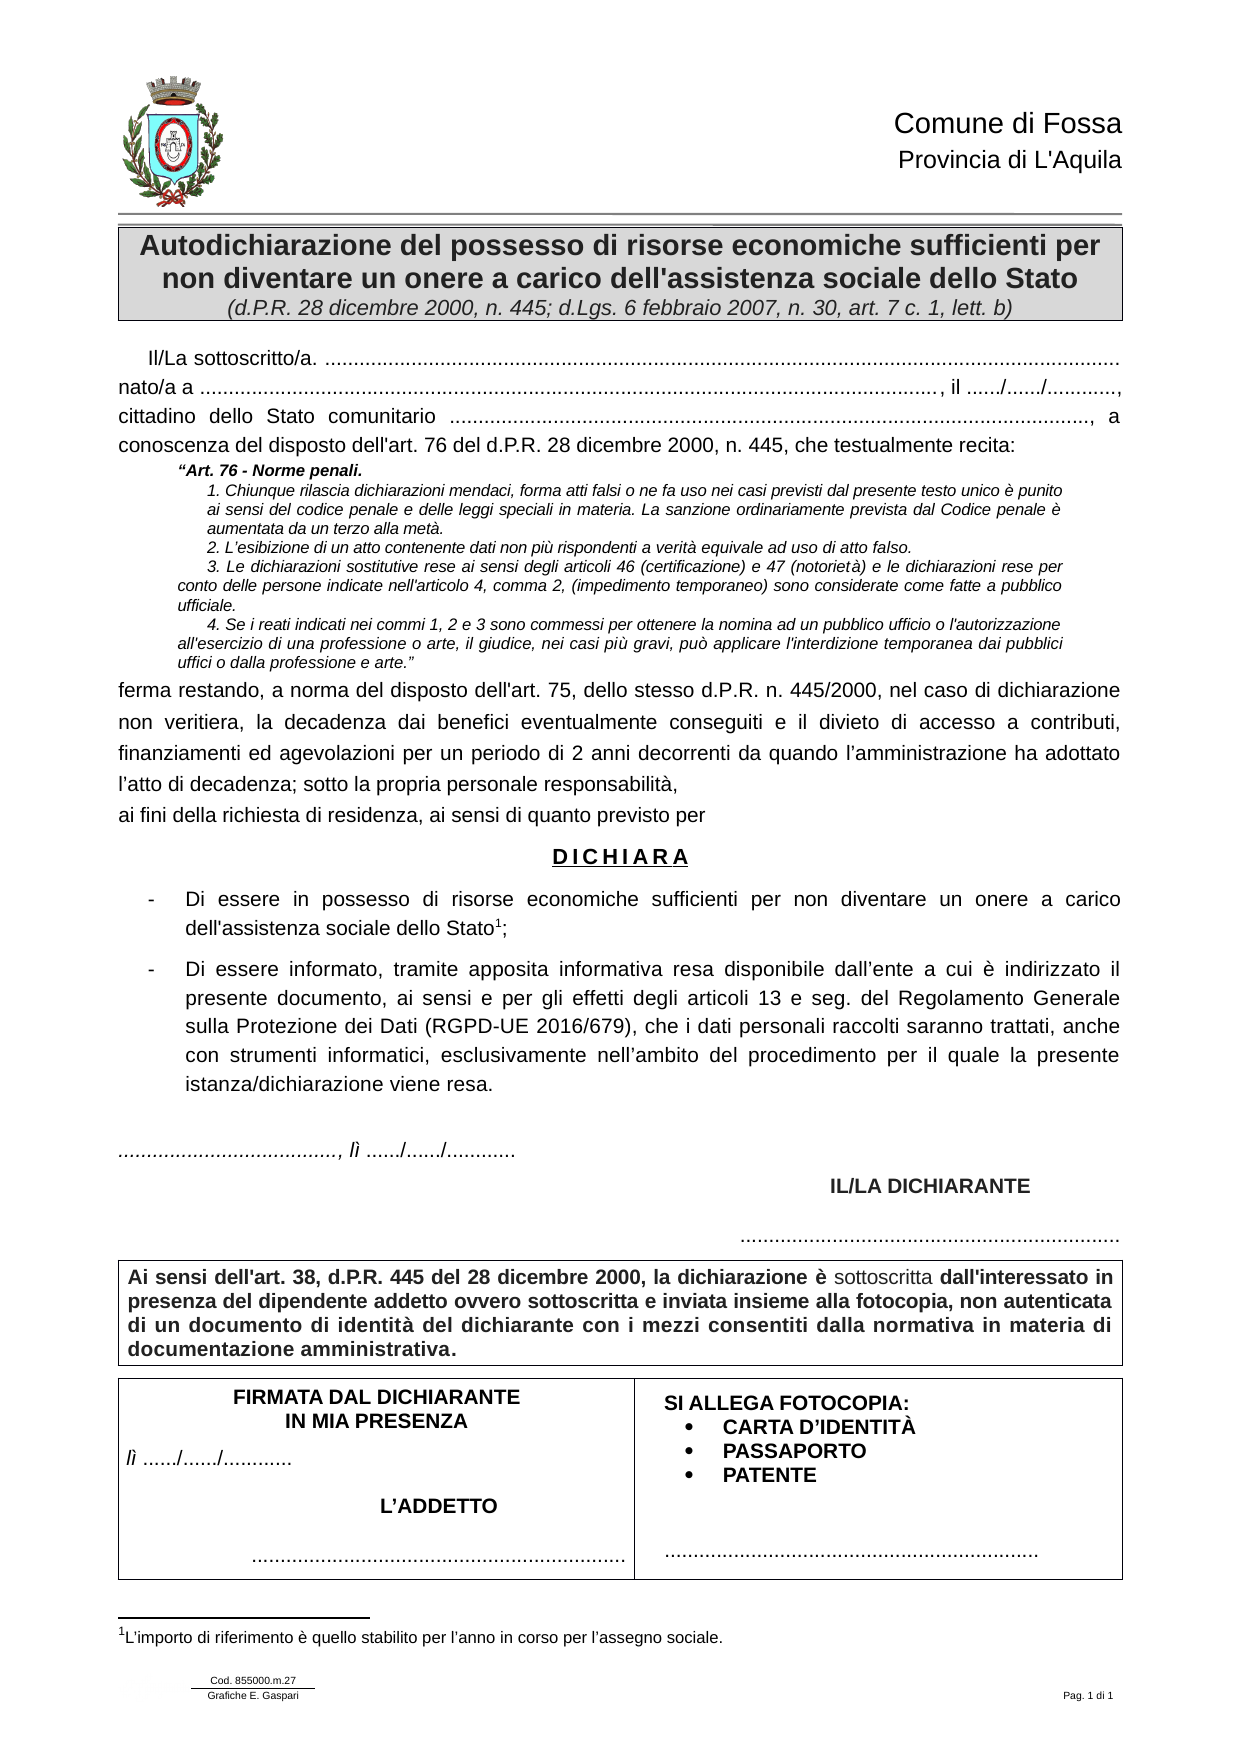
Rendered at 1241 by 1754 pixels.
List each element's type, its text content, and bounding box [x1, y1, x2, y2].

picture [122, 76, 224, 207]
text “Art. 76 - Norme penali. [177, 461, 1063, 480]
text DICHIARA [118, 844, 1122, 869]
text IL/LA DICHIARANTE [738, 1174, 1122, 1198]
text Il/La sottoscritto/a. .......................................................................................................................................... nato/a a ................................................................................................................................, il ....../....../............, cittadino dello Stato comunitario ..............................................................................................................., a conoscenza del disposto dell'art. 76 del d.P.R. 28 dicembre 2000, n. 445, che testualmente recita: [118, 346, 1122, 456]
text ai fini della richiesta di residenza, ai sensi di quanto previsto per [118, 803, 1122, 827]
text 1. Chiunque rilascia dichiarazioni mendaci, forma atti falsi o ne fa uso nei casi previsti dal presente testo unico è punito ai sensi del codice penale e delle leggi speciali in materia. La sanzione ordinariamente prevista dal Codice penale è aumentata da un terzo alla metà. [207, 480, 1063, 538]
table_header FIRMATA DAL DICHIARANTE IN MIA PRESENZA lì ....../....../............ L’ADDETTO ................................................................. [119, 1379, 634, 1579]
table_header Autodichiarazione del possesso di risorse economiche sufficienti per non diventare un onere a carico dell'assistenza sociale dello Stato (d.P.R. 28 dicembre 2000, n. 445; d.Lgs. 6 febbraio 2007, n. 30, art. 7 c. 1, lett. b) [119, 228, 1122, 320]
text ferma restando, a norma del disposto dell'art. 75, dello stesso d.P.R. n. 445/2000, nel caso di dichiarazione non veritiera, la decadenza dai benefici eventualmente conseguiti e il divieto di accesso a contributi, finanziamenti ed agevolazioni per un periodo di 2 anni decorrenti da quando l’amministrazione ha adottato l’atto di decadenza; sotto la propria personale responsabilità, [118, 678, 1122, 796]
text 4. Se i reati indicati nei commi 1, 2 e 3 sono commessi per ottenere la nomina ad un pubblico ufficio o l'autorizzazione all'esercizio di una professione o arte, il giudice, nei casi più gravi, può applicare l'interdizione temporanea dai pubblici uffici o dalla professione e arte.” [177, 614, 1063, 672]
text .................................................................. [738, 1223, 1122, 1247]
text Comune di Fossa [224, 106, 1122, 140]
list L’importo di riferimento è quello stabilito per l’anno in corso per l’assegno sociale. [118, 1624, 1122, 1648]
table_header SI ALLEGA FOTOCOPIA: CARTA D’IDENTITÀ PASSAPORTO PATENTE ................................................................. [635, 1379, 1122, 1579]
text ......................................, lì ....../....../............ [118, 1138, 1122, 1162]
list Di essere informato, tramite apposita informativa resa disponibile dall’ente a cui è indirizzato il presente documento, ai sensi e per gli effetti degli articoli 13 e seg. del Regolamento Generale sulla Protezione dei Dati (RGPD-UE 2016/679), che i dati personali raccolti saranno trattati, anche con strumenti informatici, esclusivamente nell’ambito del procedimento per il quale la presente istanza/dichiarazione viene resa. [148, 957, 1122, 1096]
table_header Ai sensi dell'art. 38, d.P.R. 445 del 28 dicembre 2000, la dichiarazione è sottoscritta dall'interessato in presenza del dipendente addetto ovvero sottoscritta e inviata insieme alla fotocopia, non autenticata di un documento di identità del dichiarante con i mezzi consentiti dalla normativa in materia di documentazione amministrativa. [119, 1261, 1122, 1365]
list Di essere in possesso di risorse economiche sufficienti per non diventare un onere a carico dell'assistenza sociale dello Stato; [148, 887, 1122, 939]
text 3. Le dichiarazioni sostitutive rese ai sensi degli articoli 46 (certificazione) e 47 (notorietà) e le dichiarazioni rese per conto delle persone indicate nell'articolo 4, comma 2, (impedimento temporaneo) sono considerate come fatte a pubblico ufficiale. [177, 557, 1063, 614]
text Provincia di L'Aquila [224, 145, 1122, 174]
text 2. L’esibizione di un atto contenente dati non più rispondenti a verità equivale ad uso di atto falso. [207, 538, 1063, 557]
